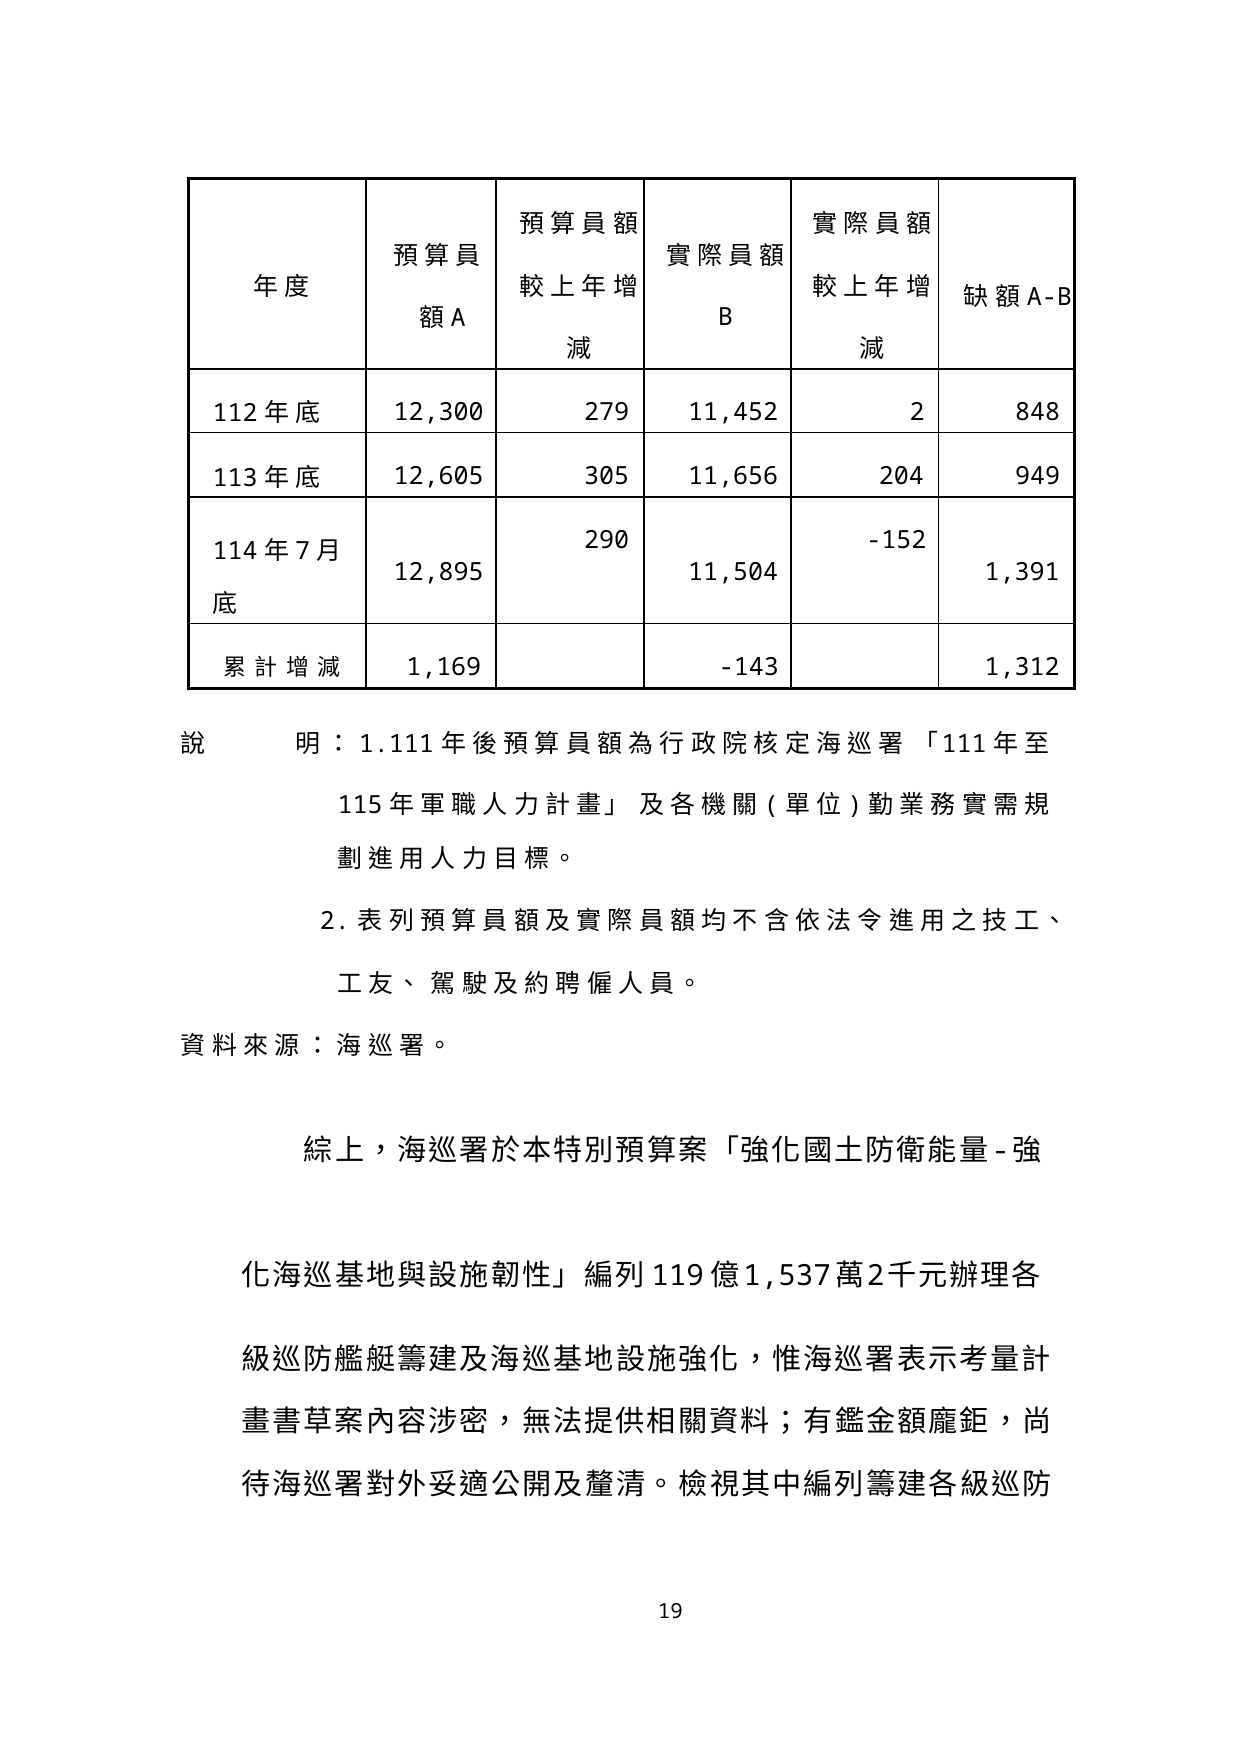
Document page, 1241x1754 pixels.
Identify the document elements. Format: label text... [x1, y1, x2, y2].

table_cell [497, 624, 643, 687]
table_cell 累計增減 [190, 624, 365, 687]
table_cell [792, 624, 938, 687]
table_cell 305 [497, 433, 643, 496]
table_header 預算員額較上年增減 [497, 180, 643, 368]
table_cell 290 [497, 498, 643, 622]
table_header 缺額A-B [939, 180, 1073, 368]
text 綜上，海巡署於本特別預算案「強化國土防衛能量-強化海巡基地與設施韌性」編列119億1,537萬2千元辦理各級巡防艦艇籌建及海巡基地設施強化，惟海巡署表示考量計畫書草案內容涉密，無法提供相關資料；有鑑金額龐鉅，尚待海巡署對外妥適公開及釐清。檢視其中編列籌建各級巡防艦艇計61億餘元，海巡署迄114年7月底進行2項籌建巡防(護)艦艇計畫，已交船105艘，預計114至116年度各年交船逾10艘；現以本特別預算案大規模籌建各級巡防艦艇，除審酌充實人力來源、強化維修設施與提升備料效率外，允宜建立相關精進措施之分階段量化指標，並妥處長期人力短缺，俾有效達成任務持續性。 [236, 1065, 1063, 1502]
table_cell 848 [939, 370, 1073, 432]
table_header 實際員額較上年增減 [792, 180, 938, 368]
table_header 預算員額A [367, 180, 495, 368]
table_cell 11,504 [645, 498, 790, 622]
table_cell 204 [792, 433, 938, 496]
table_cell 949 [939, 433, 1073, 496]
table_cell 12,605 [367, 433, 495, 496]
text 資料來源：海巡署。 [177, 1002, 1063, 1065]
table_cell 1,391 [939, 498, 1073, 622]
table_cell -152 [792, 498, 938, 622]
table_cell 114年7月底 [190, 498, 365, 622]
table_header 年度 [190, 180, 365, 368]
text 說 明：1.111年後預算員額為行政院核定海巡署「111年至115年軍職人力計畫」及各機關(單位)勤業務實需規劃進用人力目標。 [177, 690, 1063, 877]
table_header 實際員額B [645, 180, 790, 368]
table_cell 12,895 [367, 498, 495, 622]
table_cell 12,300 [367, 370, 495, 432]
table_cell 113年底 [190, 433, 365, 496]
table_cell 279 [497, 370, 643, 432]
table_cell 112年底 [190, 370, 365, 432]
text 2.表列預算員額及實際員額均不含依法令進用之技工、工友、駕駛及約聘僱人員。 [236, 877, 1063, 1002]
table_cell -143 [645, 624, 790, 687]
table_cell 1,169 [367, 624, 495, 687]
table_cell 1,312 [939, 624, 1073, 687]
table_cell 2 [792, 370, 938, 432]
table_cell 11,452 [645, 370, 790, 432]
table_cell 11,656 [645, 433, 790, 496]
